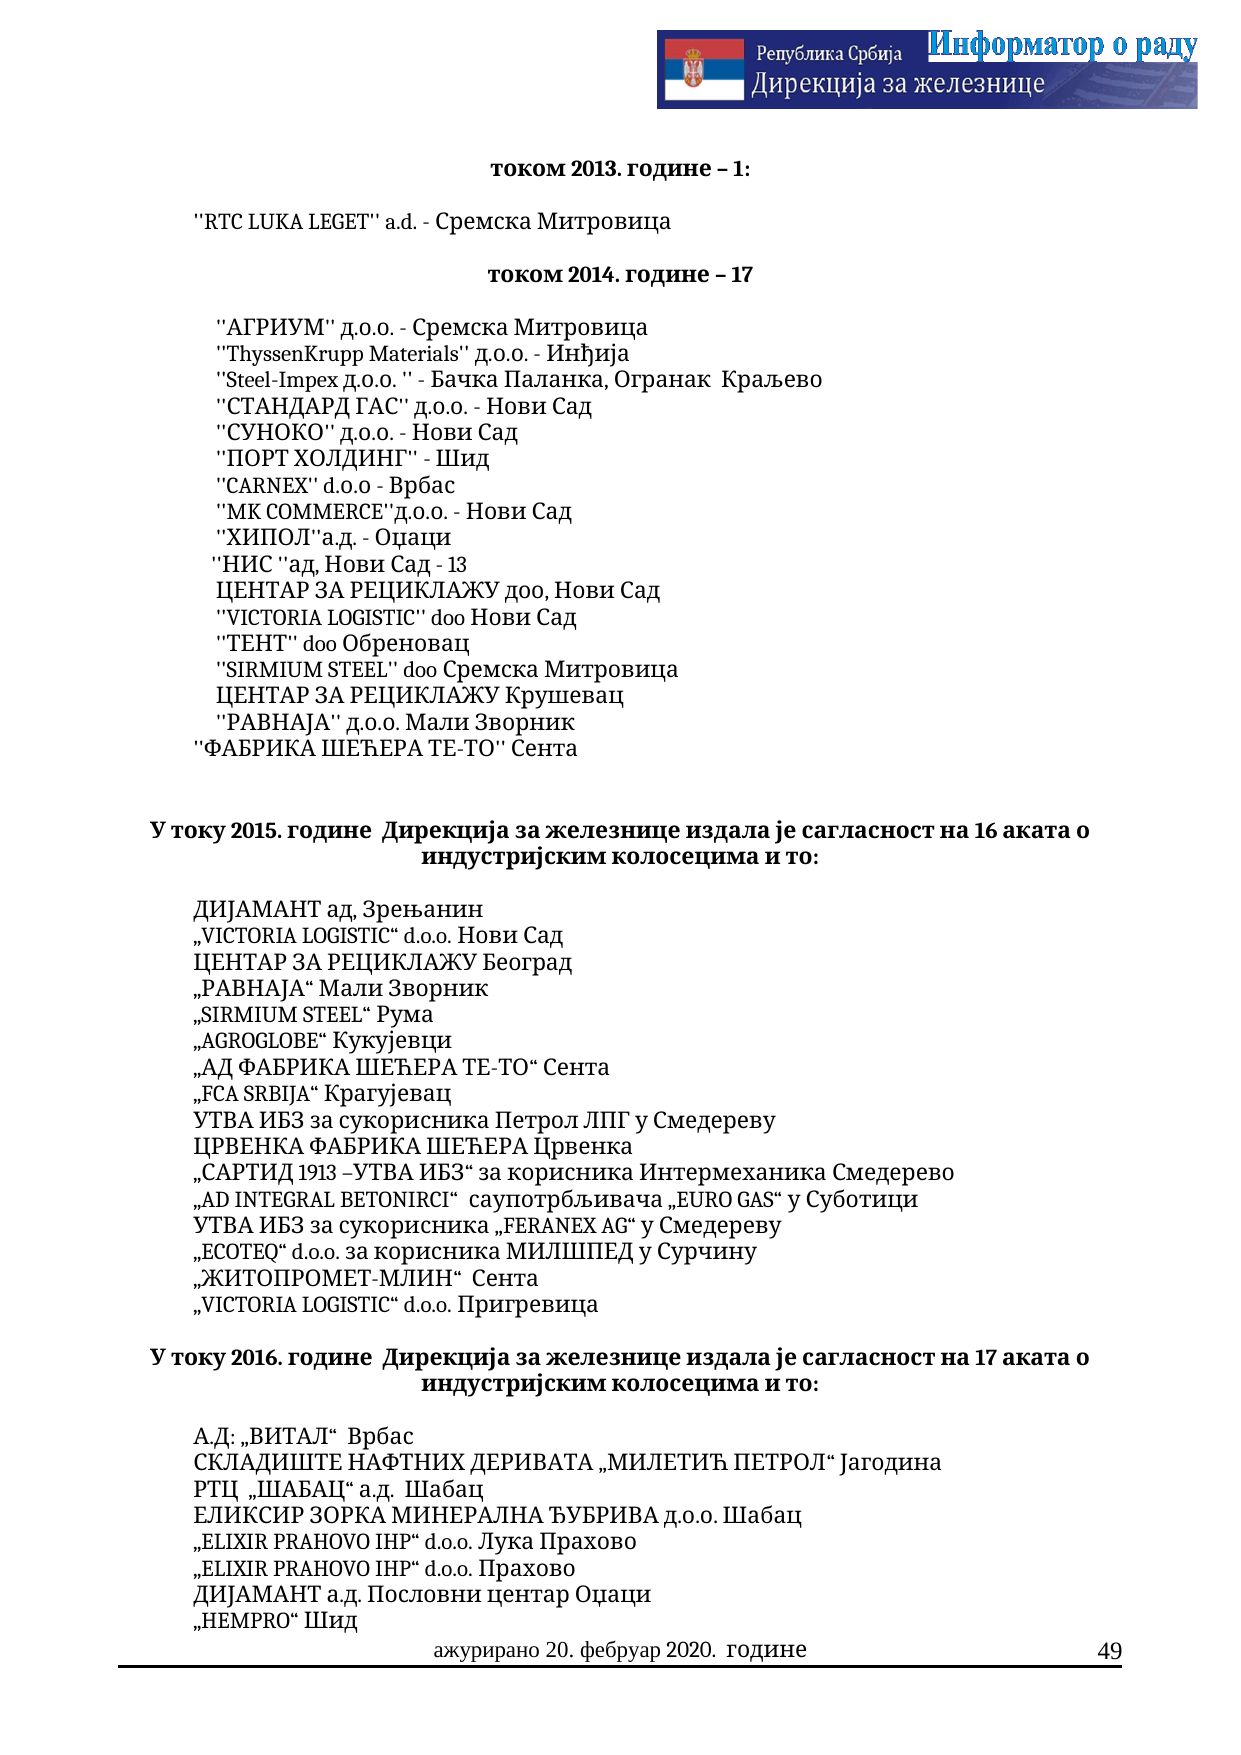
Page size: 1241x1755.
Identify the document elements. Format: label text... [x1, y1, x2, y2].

text ''RTC LUKA LEGET'' a.d. - Сремска Митровица [118, 209, 1122, 235]
text ДИЈАМАНТ ад, Зрењанин [118, 897, 1122, 923]
text „ELIXIR PRAHOVO IHP“ d.o.o. Прахово [118, 1555, 1122, 1582]
text А.Д: „ВИТАЛ“ Врбас [118, 1424, 1122, 1450]
text „АД ФАБРИКА ШЕЋЕРА ТЕ-ТО“ Сента [118, 1055, 1122, 1081]
text „ЖИТОПРОМЕТ-МЛИН“ Сента [118, 1266, 1122, 1292]
text ''ФАБРИКА ШЕЋЕРА ТЕ-ТО'' Сента [118, 736, 1122, 762]
text ЦРВЕНКА ФАБРИКА ШЕЋЕРА Црвенка [118, 1134, 1122, 1160]
text током 2014. године – 17 [118, 262, 1122, 288]
text „VICTORIA LOGISTIC“ d.o.o. Нови Сад [118, 923, 1122, 949]
text У току 2015. године Дирекција за железнице издала је сагласност на 16 аката о индустријским колосецима и то: [118, 817, 1122, 870]
text ЦЕНТАР ЗА РЕЦИКЛАЖУ Београд [118, 949, 1122, 976]
text „ECOTEQ“ d.o.o. за корисника МИЛШПЕД у Сурчину [118, 1239, 1122, 1266]
text ДИЈАМАНТ а.д. Пословни центар Оџаци [118, 1582, 1122, 1608]
text током 2013. године – 1: [118, 156, 1122, 183]
text „САРТИД 1913 –УТВА ИБЗ“ за корисника Интермеханика Смедерево [118, 1160, 1122, 1186]
text „AGROGLOBE“ Кукујевци [118, 1028, 1122, 1055]
text ЕЛИКСИР ЗОРКА МИНЕРАЛНА ЂУБРИВА д.о.о. Шабац [118, 1503, 1122, 1529]
text „РАВНАЈА“ Мали Зворник [118, 976, 1122, 1002]
text УТВА ИБЗ за сукорисника Петрол ЛПГ у Смедереву [118, 1107, 1122, 1134]
text „FCA SRBIJA“ Крагујевац [118, 1081, 1122, 1107]
text „VICTORIA LOGISTIC“ d.o.o. Пригревица [118, 1292, 1122, 1318]
text „AD INTEGRAL BETONIRCI“ саупотрбљивача „EURO GAS“ у Суботици [118, 1186, 1122, 1213]
text „SIRMIUM STEEL“ Рума [118, 1002, 1122, 1028]
text „HEMPRO“ Шид [118, 1608, 1122, 1634]
text СКЛАДИШТЕ НАФТНИХ ДЕРИВАТА „МИЛЕТИЋ ПЕТРОЛ“ Јагодина [118, 1450, 1122, 1476]
text РТЦ „ШАБАЦ“ а.д. Шабац [118, 1476, 1122, 1503]
text „ELIXIR PRAHOVO IHP“ d.o.o. Лука Прахово [118, 1529, 1122, 1555]
text У току 2016. године Дирекција за железнице издала је сагласност на 17 аката о индустријским колосецима и то: [118, 1344, 1122, 1397]
text УТВА ИБЗ за сукорисника „FERANEX AG“ у Смедереву [118, 1213, 1122, 1239]
